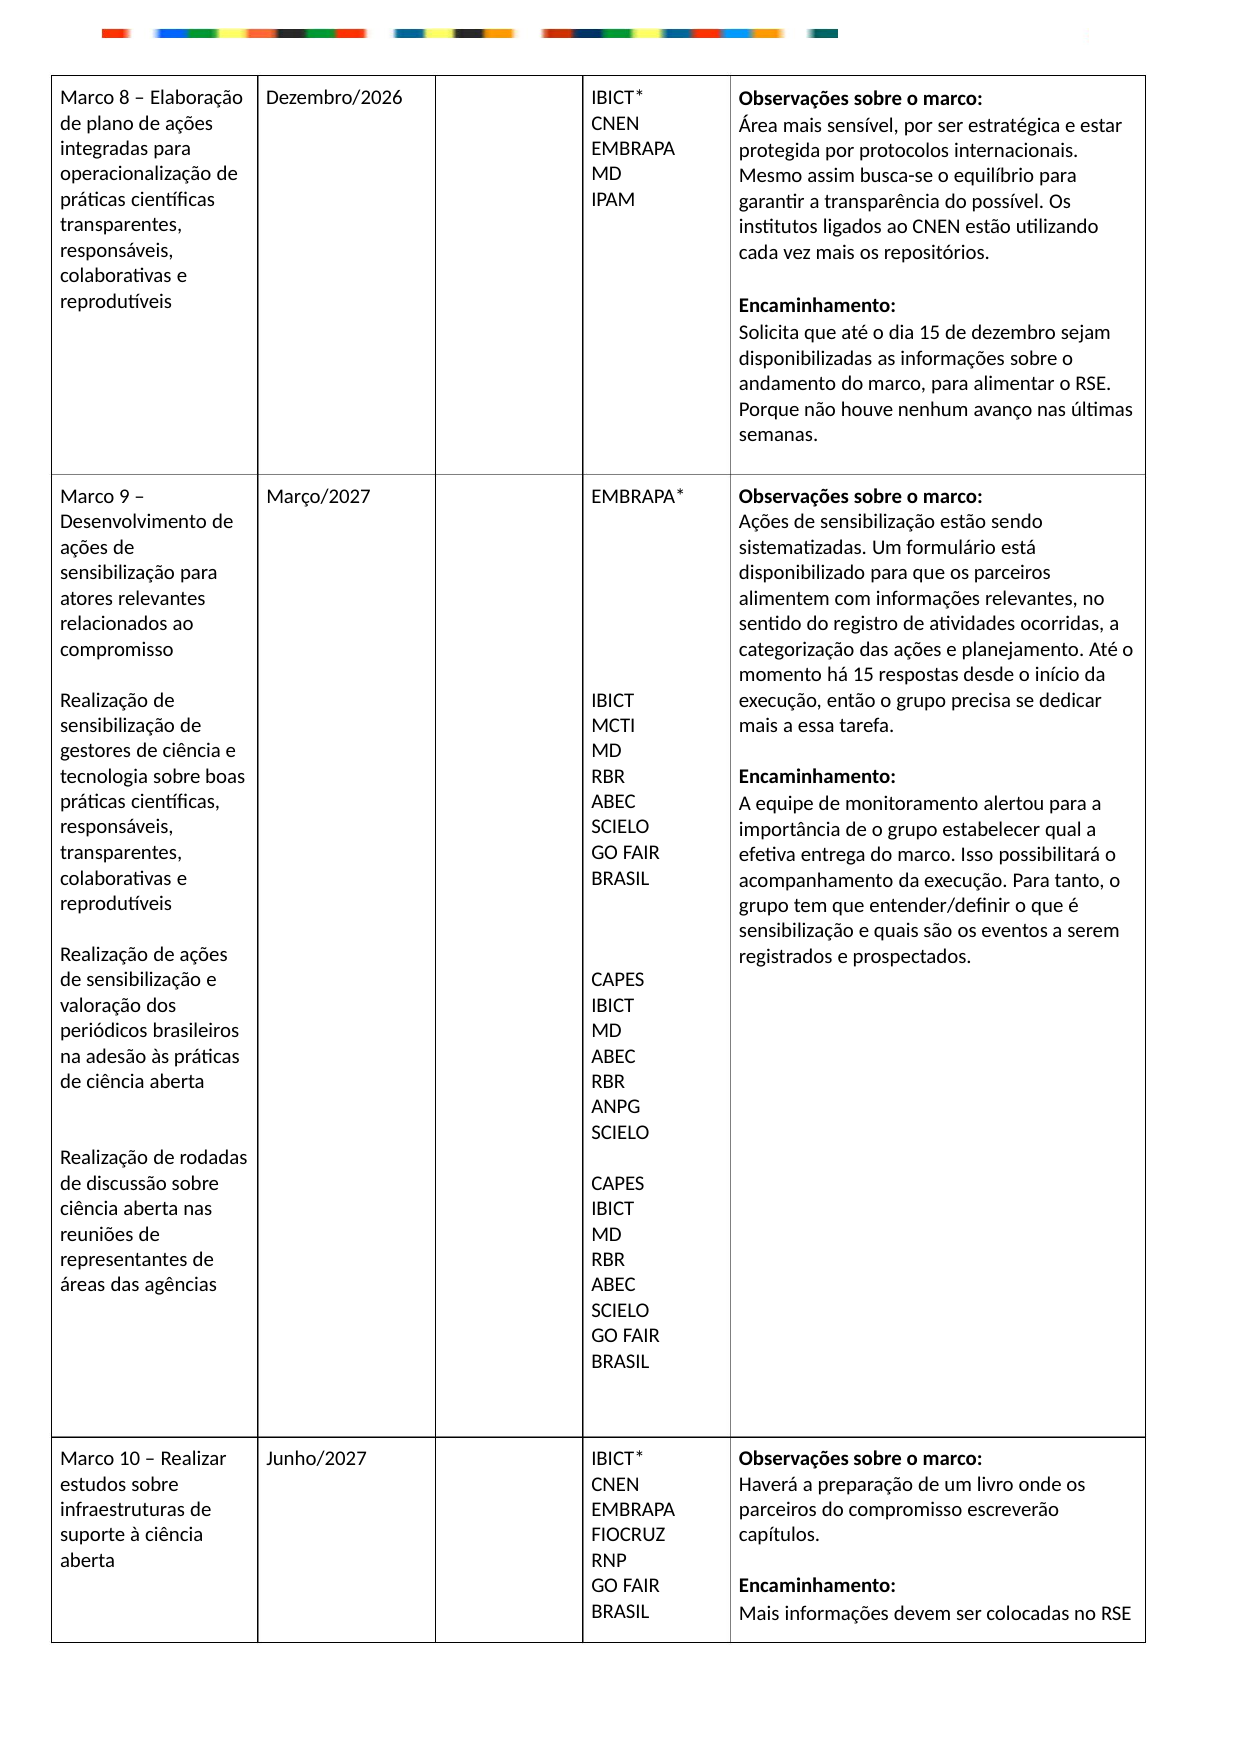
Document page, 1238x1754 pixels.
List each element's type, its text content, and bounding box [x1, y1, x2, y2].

text ações de [60, 534, 258, 559]
text Junho/2027 [266, 1445, 392, 1471]
text andamento do marco, para alimentar o RSE. [739, 370, 1160, 396]
text capítulos. [739, 1522, 1112, 1547]
text Observações sobre o marco: [739, 1445, 1112, 1471]
text SCIELO [591, 1297, 686, 1322]
text práticas científicas [60, 186, 429, 211]
text reprodutíveis [60, 288, 198, 313]
text BRASIL [591, 1348, 686, 1373]
text CNEN [591, 110, 701, 135]
text categorização das ações e planejamento. Até o [739, 636, 1160, 661]
text EMBRAPA [591, 1496, 701, 1522]
text ABEC [591, 1272, 686, 1297]
text alimentem com informações relevantes, no [739, 585, 1160, 610]
text Haverá a preparação de um livro onde os [739, 1471, 1112, 1496]
text Realização de rodadas [60, 1144, 273, 1170]
text Encaminhamento: [739, 1573, 1158, 1598]
text periódicos brasileiros [60, 1017, 265, 1043]
text Realização de [60, 687, 200, 712]
text IBICT [591, 687, 686, 712]
text IBICT* [591, 84, 701, 110]
text práticas científicas, [60, 788, 270, 814]
text execução, então o grupo precisa se dedicar [739, 687, 1160, 712]
text compromisso [60, 636, 258, 661]
text sentido do registro de atividades ocorridas, a [739, 610, 1160, 636]
text Ações de sensibilização estão sendo [739, 509, 1160, 534]
text infraestruturas de [60, 1496, 252, 1522]
text registrados e prospectados. [739, 943, 1148, 968]
text CNEN [591, 1471, 701, 1496]
text representantes de [60, 1246, 242, 1272]
text estudos sobre [60, 1471, 252, 1496]
text Encaminhamento: [739, 292, 920, 317]
text Porque não houve nenhum avanço nas últimas [739, 396, 1160, 421]
text Desenvolvimento de [60, 509, 258, 534]
text parceiros do compromisso escreverão [739, 1496, 1112, 1522]
text Marco 10 – Realizar [60, 1445, 252, 1471]
text suporte à ciência [60, 1522, 252, 1547]
text de discussão sobre [60, 1170, 273, 1195]
text Mais informações devem ser colocadas no RSE [739, 1600, 1158, 1626]
text CAPES [591, 967, 669, 992]
text grupo tem que entender/definir o que é [739, 892, 1148, 917]
text ANPG [591, 1094, 674, 1119]
text aberta [60, 1547, 252, 1572]
text SCIELO [591, 1119, 674, 1144]
text Mesmo assim busca-se o equilíbrio para [739, 163, 1149, 188]
text BRASIL [591, 1598, 686, 1623]
text tecnologia sobre boas [60, 763, 270, 788]
text semanas. [739, 421, 1160, 447]
text MD [591, 161, 701, 186]
text RBR [591, 763, 686, 788]
text RBR [591, 1246, 650, 1272]
text IBICT [591, 992, 669, 1017]
text atores relevantes [60, 585, 258, 610]
text acompanhamento da execução. Para tanto, o [739, 867, 1148, 892]
text protegida por protocolos internacionais. [739, 137, 1149, 163]
text CAPES [591, 1170, 669, 1195]
text reprodutíveis [60, 890, 270, 915]
text relacionados ao [60, 610, 258, 636]
text MD [591, 737, 686, 763]
text Observações sobre o marco: [739, 483, 1008, 508]
text Solicita que até o dia 15 de dezembro sejam [739, 319, 1160, 345]
text ABEC [591, 1043, 669, 1068]
text Março/2027 [266, 483, 396, 508]
text sensibilização para [60, 559, 258, 585]
text A equipe de monitoramento alertou para a [739, 791, 1148, 816]
text gestores de ciência e [60, 737, 270, 763]
text BRASIL [591, 865, 686, 890]
text efetiva entrega do marco. Isso possibilitará o [739, 841, 1148, 867]
text operacionalização de [60, 161, 429, 186]
text na adesão às práticas [60, 1043, 265, 1068]
text GO FAIR [591, 1573, 686, 1598]
text Marco 8 – Elaboração Dezembro/2026 [60, 84, 429, 110]
text IBICT [591, 1195, 669, 1221]
text RBR [591, 1068, 669, 1093]
text mais a essa tarefa. [739, 712, 1160, 737]
text EMBRAPA* [591, 483, 712, 508]
text sistematizadas. Um formulário está [739, 534, 1160, 559]
text Observações sobre o marco: [739, 85, 1008, 110]
text responsáveis, [60, 814, 270, 839]
text Área mais sensível, por ser estratégica e estar [739, 112, 1149, 137]
text ciência aberta nas [60, 1195, 273, 1221]
text Encaminhamento: [739, 763, 920, 788]
text de ciência aberta [60, 1068, 265, 1093]
text EMBRAPA [591, 135, 701, 161]
text MD [591, 1221, 669, 1246]
text cada vez mais os repositórios. [739, 239, 1149, 264]
text garantir a transparência do possível. Os [739, 188, 1149, 213]
text GO FAIR [591, 1323, 686, 1348]
text RNP [591, 1547, 701, 1572]
text GO FAIR [591, 839, 686, 864]
text FIOCRUZ [591, 1522, 701, 1547]
text colaborativas e [60, 865, 270, 890]
text colaborativas e [60, 262, 213, 288]
text SCIELO [591, 814, 686, 839]
text transparentes, [60, 839, 270, 864]
text Realização de ações [60, 941, 265, 966]
text ABEC [591, 788, 686, 814]
text sensibilização de [60, 712, 270, 737]
text valoração dos [60, 992, 265, 1017]
text disponibilizado para que os parceiros [739, 559, 1160, 585]
text institutos ligados ao CNEN estão utilizando [739, 214, 1149, 239]
text de sensibilização e [60, 967, 265, 992]
text momento há 15 respostas desde o início da [739, 661, 1160, 687]
text sensibilização e quais são os eventos a serem [739, 917, 1148, 943]
text disponibilizadas as informações sobre o [739, 345, 1160, 370]
text IPAM [591, 186, 662, 212]
text áreas das agências [60, 1272, 242, 1297]
text MD [591, 1017, 669, 1043]
text importância de o grupo estabelecer qual a [739, 816, 1148, 841]
text integradas para [60, 135, 429, 161]
text Marco 9 – [60, 483, 170, 508]
text MCTI [591, 712, 686, 737]
text reuniões de [60, 1221, 273, 1246]
text IBICT* [591, 1445, 701, 1471]
text de plano de ações [60, 110, 429, 135]
text responsáveis, [60, 237, 213, 262]
text transparentes, [60, 212, 429, 237]
